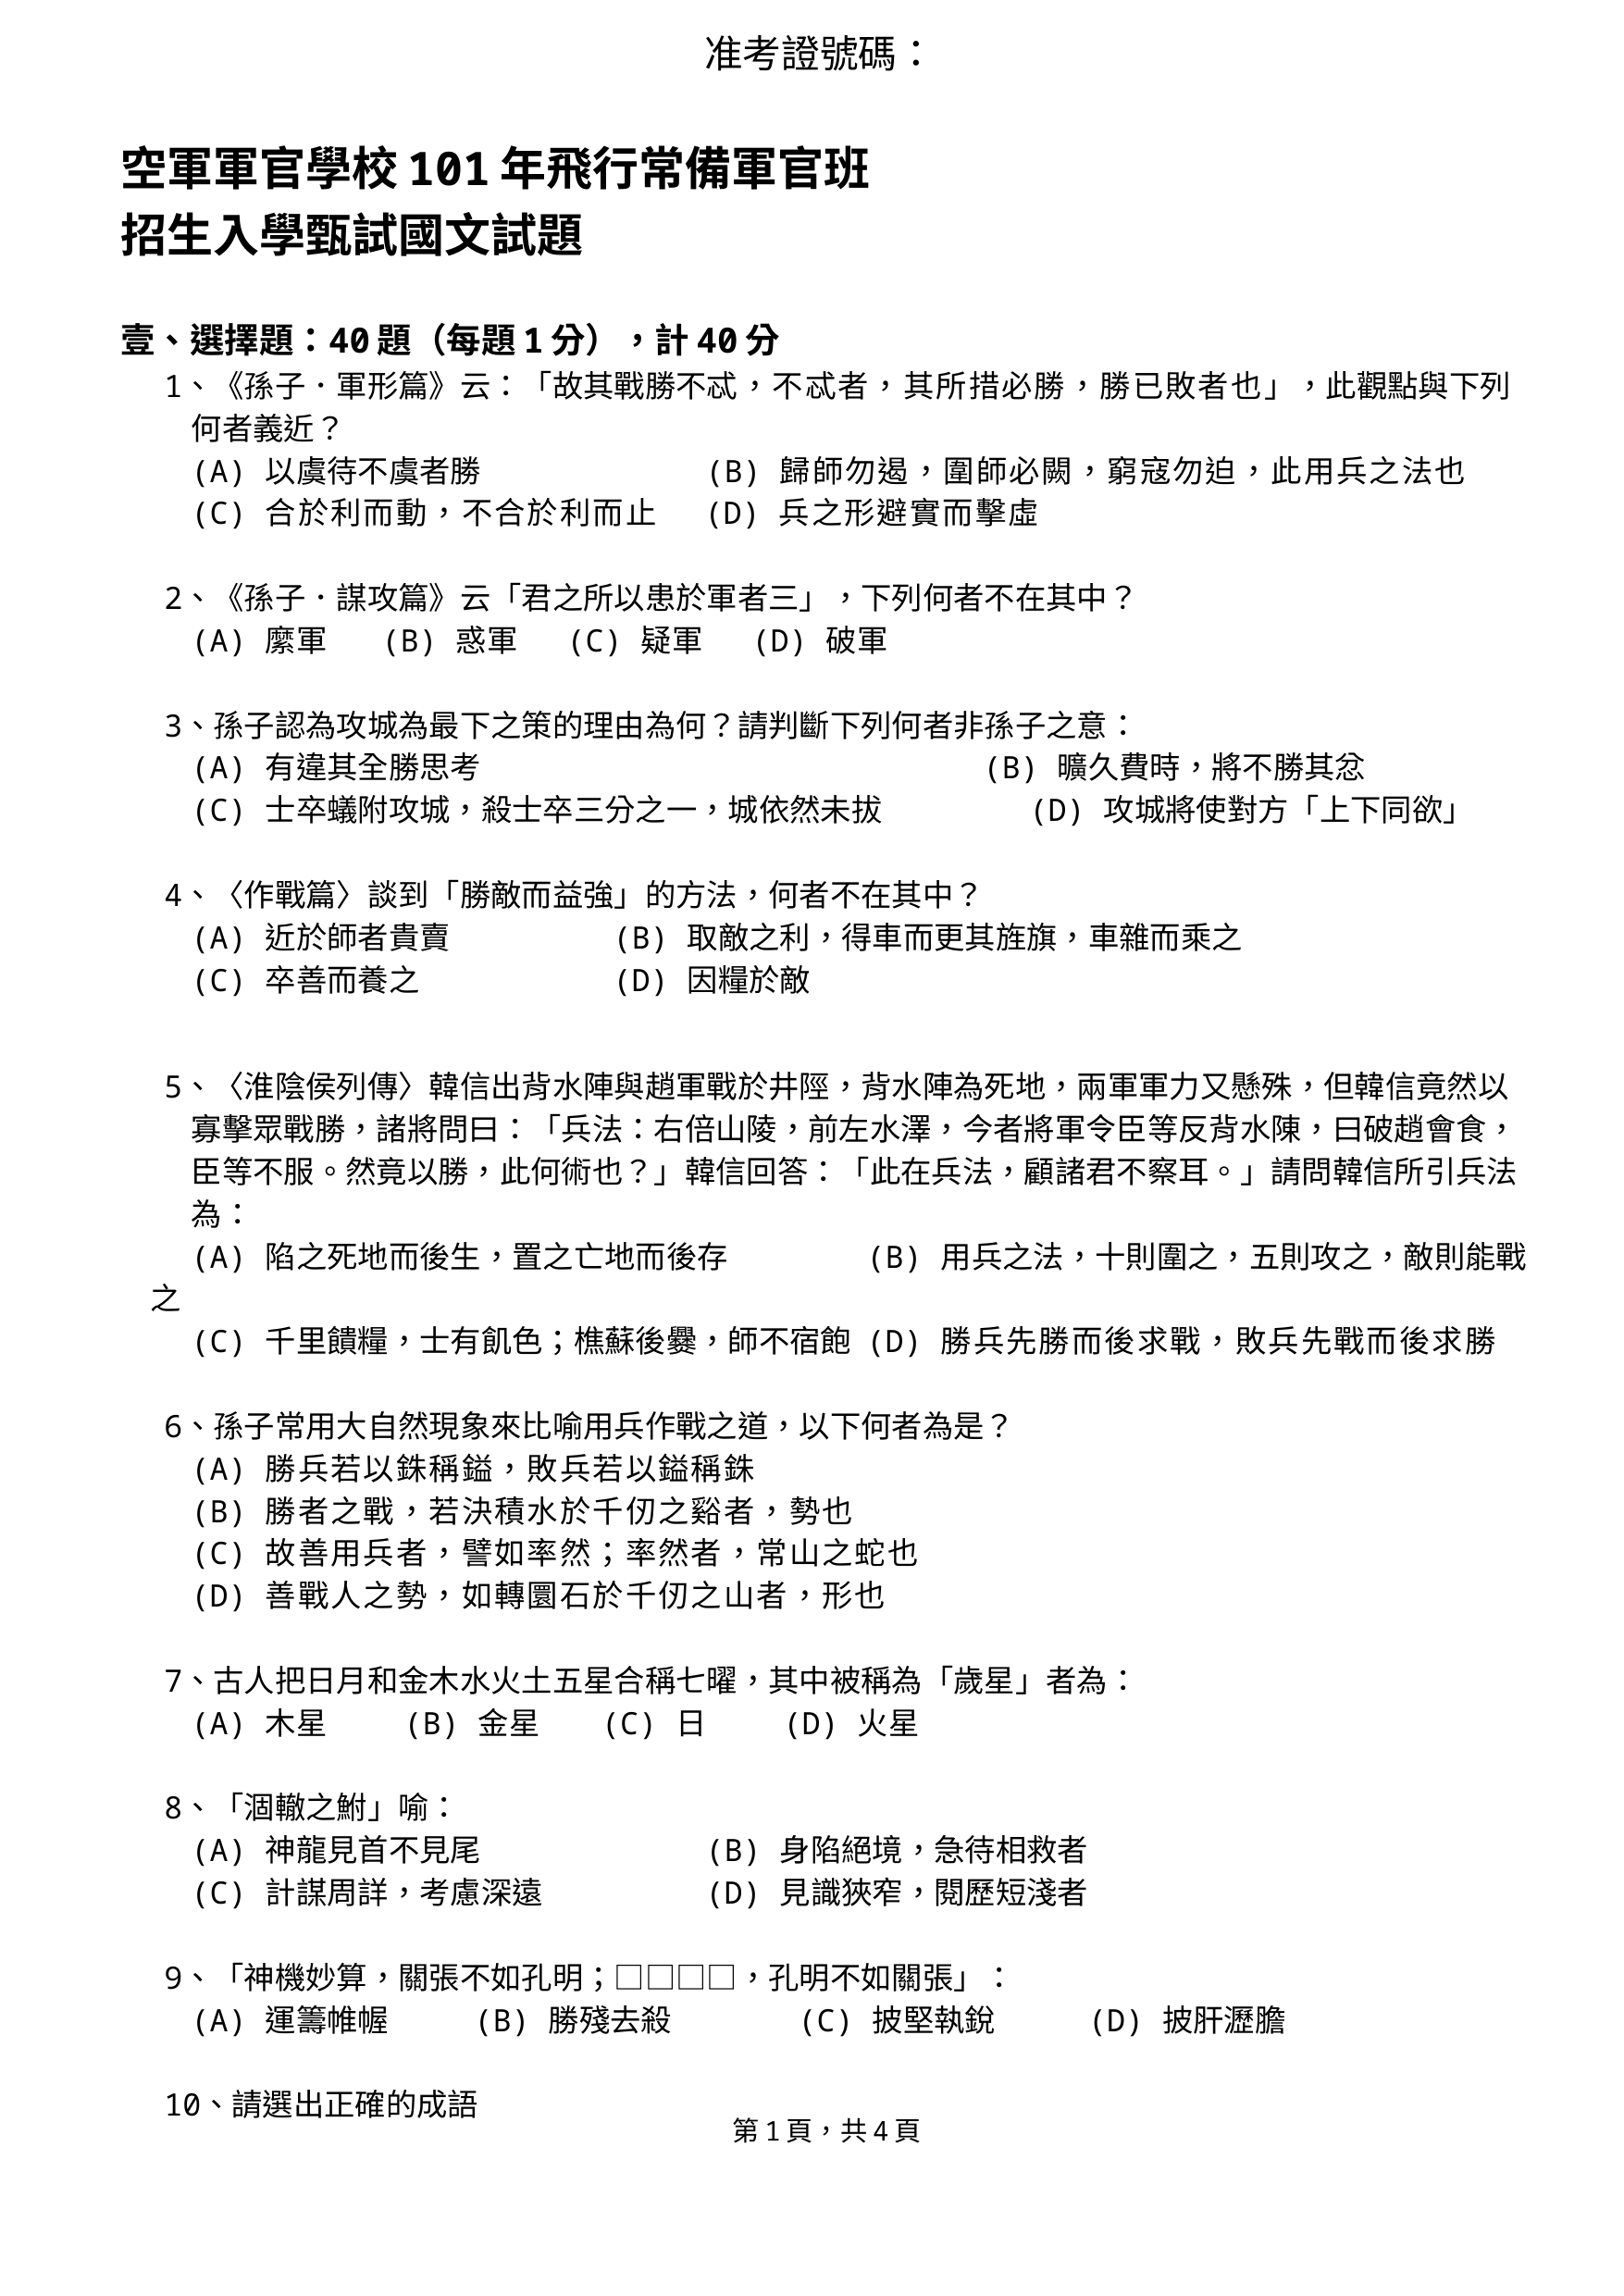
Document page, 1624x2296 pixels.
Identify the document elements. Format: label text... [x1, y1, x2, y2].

text (A) 木星 (B) 金星 (C) 日 (D) 火星 [150, 1700, 1531, 1743]
text (D) 善戰人之勢，如轉圜石於千仞之山者，形也 [150, 1573, 1531, 1616]
text (A) 近於師者貴賣 (B) 取敵之利，得車而更其旌旗，車雜而乘之 [150, 914, 1531, 957]
text 壹、選擇題：40題（每題1分），計40分 [120, 313, 1519, 364]
text 4、〈作戰篇〉談到「勝敵而益強」的方法，何者不在其中？ [164, 873, 1531, 914]
text (A) 有違其全勝思考 (B) 曠久費時，將不勝其忿 [150, 745, 1531, 788]
text 8、「涸轍之鮒」喻： [164, 1785, 1531, 1828]
text 7、古人把日月和金木水火土五星合稱七曜，其中被稱為「歲星」者為： [164, 1658, 1531, 1700]
text (C) 千里饋糧，士有飢色；樵蘇後爨，師不宿飽 (D) 勝兵先勝而後求戰，敗兵先戰而後求勝 [150, 1319, 1531, 1361]
text (C) 故善用兵者，譬如率然；率然者，常山之蛇也 [150, 1531, 1531, 1573]
text 6、孫子常用大自然現象來比喻用兵作戰之道，以下何者為是？ [164, 1404, 1531, 1446]
text 9、「神機妙算，關張不如孔明；□□□□，孔明不如關張」： [164, 1955, 1531, 1997]
text 2、《孫子．謀攻篇》云「君之所以患於軍者三」，下列何者不在其中？ [164, 576, 1531, 618]
text (C) 計謀周詳，考慮深遠 (D) 見識狹窄，閱歷短淺者 [150, 1870, 1531, 1913]
text 3、孫子認為攻城為最下之策的理由為何？請判斷下列何者非孫子之意： [164, 702, 1531, 745]
text (A) 神龍見首不見尾 (B) 身陷絕境，急待相救者 [150, 1828, 1531, 1870]
text (C) 卒善而養之 (D) 因糧於敵 [150, 957, 1531, 999]
text (A) 縻軍 (B) 惑軍 (C) 疑軍 (D) 破軍 [150, 618, 1531, 660]
text (C) 士卒蟻附攻城，殺士卒三分之一，城依然未拔 (D) 攻城將使對方「上下同欲」 [150, 788, 1531, 830]
text 招生入學甄試國文試題 [120, 199, 1519, 266]
text 1、《孫子．軍形篇》云：「故其戰勝不忒，不忒者，其所措必勝，勝已敗者也」，此觀點與下列何者義近？ [164, 364, 1531, 448]
text 空軍軍官學校101年飛行常備軍官班 [120, 131, 1519, 199]
text (C) 合於利而動，不合於利而止 (D) 兵之形避實而擊虛 [150, 490, 1531, 533]
text (A) 運籌帷幄 (B) 勝殘去殺 (C) 披堅執銳 (D) 披肝瀝膽 [150, 1997, 1531, 2040]
text (A) 陷之死地而後生，置之亡地而後存 (B) 用兵之法，十則圍之，五則攻之，敵則能戰之 [150, 1234, 1531, 1319]
text (A) 以虞待不虞者勝 (B) 歸師勿遏，圍師必闕，窮寇勿迫，此用兵之法也 [150, 448, 1531, 490]
text 10、請選出正確的成語 [164, 2082, 1531, 2125]
text 5、〈淮陰侯列傳〉韓信出背水陣與趙軍戰於井陘，背水陣為死地，兩軍軍力又懸殊，但韓信竟然以寡擊眾戰勝，諸將問曰：「兵法：右倍山陵，前左水澤，今者將軍令臣等反背水陳，曰破趙會食，臣等不服。然竟以勝，此何術也？」韓信回答：「此在兵法，顧諸君不察耳。」請問韓信所引兵法為： [164, 1064, 1531, 1234]
text (B) 勝者之戰，若決積水於千仞之谿者，勢也 [150, 1488, 1531, 1531]
text 准考證號碼： [120, 23, 1519, 79]
text (A) 勝兵若以銖稱鎰，敗兵若以鎰稱銖 [150, 1446, 1531, 1488]
